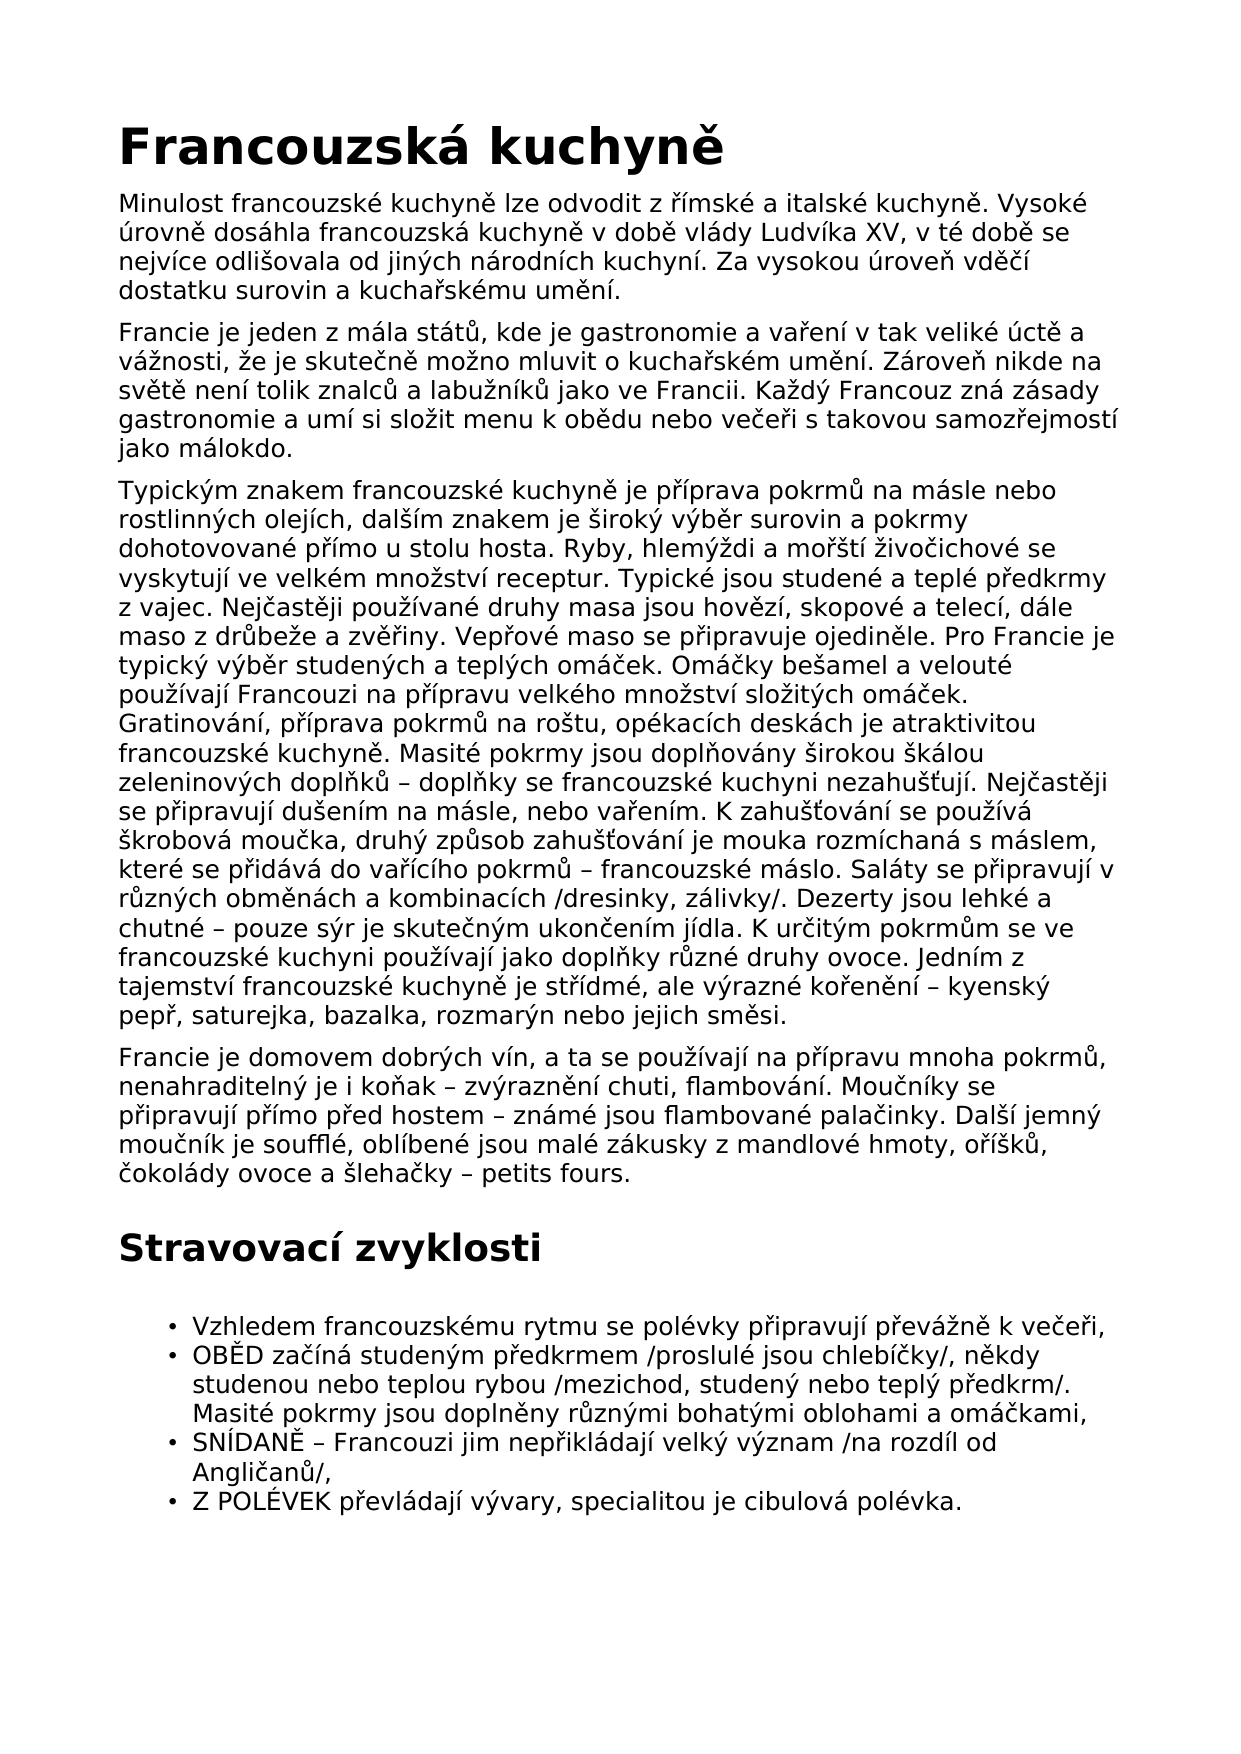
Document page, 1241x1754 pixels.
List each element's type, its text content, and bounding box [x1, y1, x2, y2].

list Vzhledem francouzskému rytmu se polévky připravují převážně k večeři, [177, 1312, 1122, 1341]
subtitle Francouzská kuchyně [118, 118, 1122, 176]
text Francie je jeden z mála států, kde je gastronomie a vaření v tak veliké úctě a vážnosti, že je skutečně možno mluvit o kuchařském umění. Zároveň nikde na světě není tolik znalců a labužníků jako ve Francii. Každý Francouz zná zásady gastronomie a umí si složit menu k obědu nebo večeři s takovou samozřejmostí jako málokdo. [118, 318, 1122, 464]
text Typickým znakem francouzské kuchyně je příprava pokrmů na másle nebo rostlinných olejích, dalším znakem je široký výběr surovin a pokrmy dohotovované přímo u stolu hosta. Ryby, hlemýždi a mořští živočichové se vyskytují ve velkém množství receptur. Typické jsou studené a teplé předkrmy z vajec. Nejčastěji používané druhy masa jsou hovězí, skopové a telecí, dále maso z drůbeže a zvěřiny. Vepřové maso se připravuje ojediněle. Pro Francie je typický výběr studených a teplých omáček. Omáčky bešamel a velouté používají Francouzi na přípravu velkého množství složitých omáček. Gratinování, příprava pokrmů na roštu, opékacích deskách je atraktivitou francouzské kuchyně. Masité pokrmy jsou doplňovány širokou škálou zeleninových doplňků – doplňky se francouzské kuchyni nezahušťují. Nejčastěji se připravují dušením na másle, nebo vařením. K zahušťování se používá škrobová moučka, druhý způsob zahušťování je mouka rozmíchaná s máslem, které se přidává do vařícího pokrmů – francouzské máslo. Saláty se připravují v různých obměnách a kombinacích /dresinky, zálivky/. Dezerty jsou lehké a chutné – pouze sýr je skutečným ukončením jídla. K určitým pokrmům se ve francouzské kuchyni používají jako doplňky různé druhy ovoce. Jedním z tajemství francouzské kuchyně je střídmé, ale výrazné kořenění – kyenský pepř, saturejka, bazalka, rozmarýn nebo jejich směsi. [118, 476, 1122, 1031]
list OBĚD začíná studeným předkrmem /proslulé jsou chlebíčky/, někdy studenou nebo teplou rybou /mezichod, studený nebo teplý předkrm/. Masité pokrmy jsou doplněny různými bohatými oblohami a omáčkami, [177, 1341, 1122, 1429]
list SNÍDANĚ – Francouzi jim nepřikládají velký význam /na rozdíl od Angličanů/, [177, 1429, 1122, 1487]
list Z POLÉVEK převládají vývary, specialitou je cibulová polévka. [177, 1487, 1122, 1516]
text Minulost francouzské kuchyně lze odvodit z římské a italské kuchyně. Vysoké úrovně dosáhla francouzská kuchyně v době vlády Ludvíka XV, v té době se nejvíce odlišovala od jiných národních kuchyní. Za vysokou úroveň vděčí dostatku surovin a kuchařskému umění. [118, 189, 1122, 306]
text Francie je domovem dobrých vín, a ta se používají na přípravu mnoha pokrmů, nenahraditelný je i koňak – zvýraznění chuti, flambování. Moučníky se připravují přímo před hostem – známé jsou flambované palačinky. Další jemný moučník je soufflé, oblíbené jsou malé zákusky z mandlové hmoty, oříšků, čokolády ovoce a šlehačky – petits fours. [118, 1043, 1122, 1189]
subtitle Stravovací zvyklosti [118, 1226, 1122, 1270]
